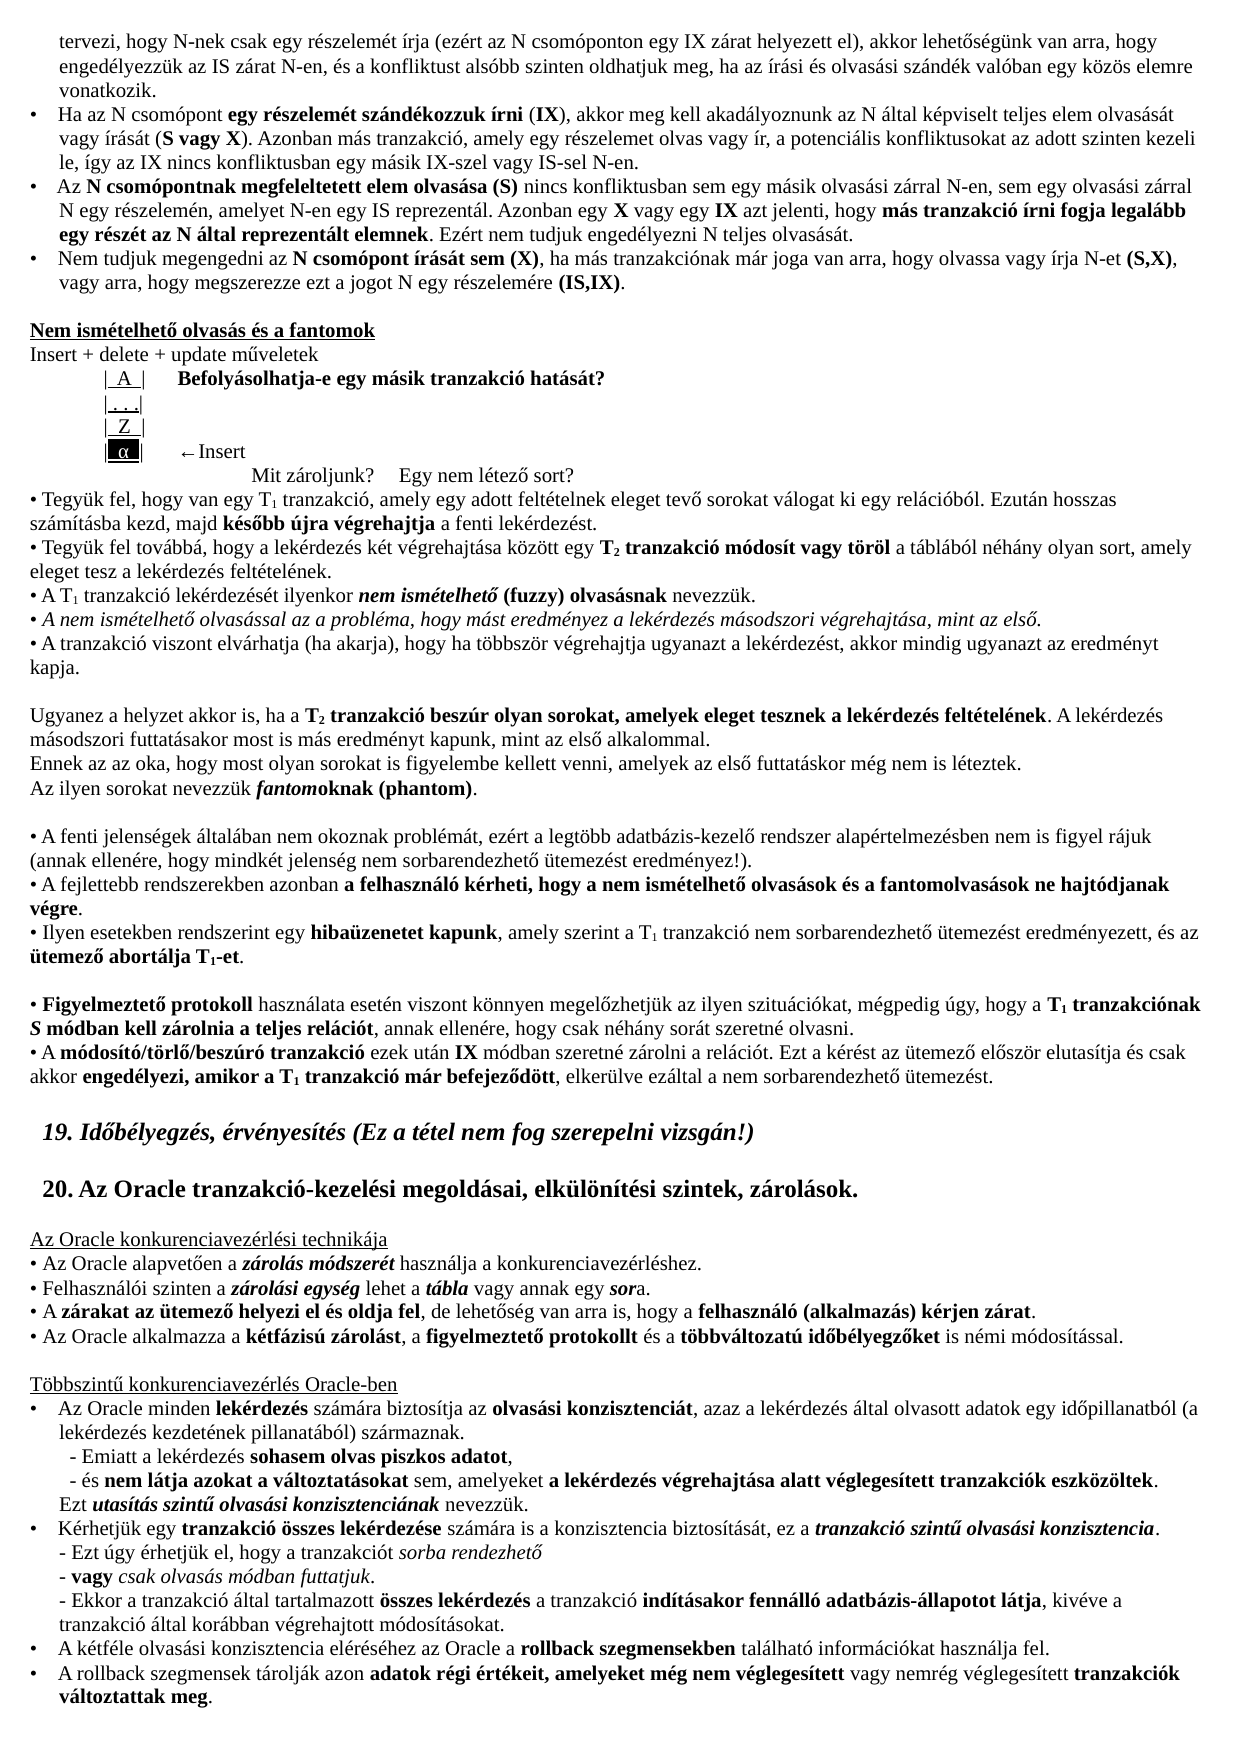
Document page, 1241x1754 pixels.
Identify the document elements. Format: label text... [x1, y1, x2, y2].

text • A fenti jelenségek általában nem okoznak problémát, ezért a legtöbb adatbázis-kezelő rendszer alapértelmezésben nem is figyel rájuk (annak ellenére, hogy mindkét jelenség nem sorbarendezhető ütemezést eredményez!). • A fejlettebb rendszerekben azonban a felhasználó kérheti, hogy a nem ismételhető olvasások és a fantomolvasások ne hajtódjanak végre. • Ilyen esetekben rendszerint egy hibaüzenetet kapunk, amely szerint a T1 tranzakció nem sorbarendezhető ütemezést eredményezett, és az ütemező abortálja T1-et. [29, 823, 1211, 968]
text • Ha az N csomópont egy részelemét szándékozzuk írni (IX), akkor meg kell akadályoznunk az N által képviselt teljes elem olvasását vagy írását (S vagy X). Azonban más tranzakció, amely egy részelemet olvas vagy ír, a potenciális konfliktusokat az adott szinten kezeli le, így az IX nincs konfliktusban egy másik IX-szel vagy IS-sel N-en. [29, 102, 1211, 174]
text Többszintű konkurenciavezérlés Oracle-ben [29, 1372, 1211, 1396]
text 20. Az Oracle tranzakció-kezelési megoldásai, elkülönítési szintek, zárolások. [29, 1174, 1211, 1203]
text • Tegyük fel, hogy van egy T1 tranzakció, amely egy adott feltételnek eleget tevő sorokat válogat ki egy relációból. Ezután hosszas számításba kezd, majd később újra végrehajtja a fenti lekérdezést. • Tegyük fel továbbá, hogy a lekérdezés két végrehajtása között egy T2 tranzakció módosít vagy töröl a táblából néhány olyan sort, amely eleget tesz a lekérdezés feltételének. • A T1 tranzakció lekérdezését ilyenkor nem ismételhető (fuzzy) olvasásnak nevezzük. • A nem ismételhető olvasással az a probléma, hogy mást eredményez a lekérdezés másodszori végrehajtása, mint az első. • A tranzakció viszont elvárhatja (ha akarja), hogy ha többször végrehajtja ugyanazt a lekérdezést, akkor mindig ugyanazt az eredményt kapja. [29, 487, 1211, 679]
text Nem ismételhető olvasás és a fantomok [29, 318, 1211, 342]
text Insert + delete + update műveletek | A | Befolyásolhatja-e egy másik tranzakció hatását? | . . .| | Z | | α | ←Insert Mit zároljunk? Egy nem létező sort? [29, 342, 1211, 487]
text • Az Oracle alapvetően a zárolás módszerét használja a konkurenciavezérléshez. • Felhasználói szinten a zárolási egység lehet a tábla vagy annak egy sora. • A zárakat az ütemező helyezi el és oldja fel, de lehetőség van arra is, hogy a felhasználó (alkalmazás) kérjen zárat. • Az Oracle alkalmazza a kétfázisú zárolást, a figyelmeztető protokollt és a többváltozatú időbélyegzőket is némi módosítással. [29, 1251, 1211, 1348]
text • Nem tudjuk megengedni az N csomópont írását sem (X), ha más tranzakciónak már joga van arra, hogy olvassa vagy írja N-et (S,X), vagy arra, hogy megszerezze ezt a jogot N egy részelemére (IS,IX). [29, 246, 1211, 294]
text • A rollback szegmensek tárolják azon adatok régi értékeit, amelyeket még nem véglegesített vagy nemrég véglegesített tranzakciók változtattak meg. [29, 1660, 1211, 1708]
text tervezi, hogy N-nek csak egy részelemét írja (ezért az N csomóponton egy IX zárat helyezett el), akkor lehetőségünk van arra, hogy engedélyezzük az IS zárat N-en, és a konfliktust alsóbb szinten oldhatjuk meg, ha az írási és olvasási szándék valóban egy közös elemre vonatkozik. [29, 29, 1211, 102]
text Az Oracle konkurenciavezérlési technikája [29, 1227, 1211, 1251]
text • Figyelmeztető protokoll használata esetén viszont könnyen megelőzhetjük az ilyen szituációkat, mégpedig úgy, hogy a T1 tranzakciónak S módban kell zárolnia a teljes relációt, annak ellenére, hogy csak néhány sorát szeretné olvasni. • A módosító/törlő/beszúró tranzakció ezek után IX módban szeretné zárolni a relációt. Ezt a kérést az ütemező először elutasítja és csak akkor engedélyezi, amikor a T1 tranzakció már befejeződött, elkerülve ezáltal a nem sorbarendezhető ütemezést. [29, 992, 1211, 1088]
text • Az Oracle minden lekérdezés számára biztosítja az olvasási konzisztenciát, azaz a lekérdezés által olvasott adatok egy időpillanatból (a lekérdezés kezdetének pillanatából) származnak. - Emiatt a lekérdezés sohasem olvas piszkos adatot, - és nem látja azokat a változtatásokat sem, amelyeket a lekérdezés végrehajtása alatt véglegesített tranzakciók eszközöltek. Ezt utasítás szintű olvasási konzisztenciának nevezzük. [29, 1396, 1211, 1516]
text 19. Időbélyegzés, érvényesítés (Ez a tétel nem fog szerepelni vizsgán!) [29, 1117, 1211, 1146]
text • Kérhetjük egy tranzakció összes lekérdezése számára is a konzisztencia biztosítását, ez a tranzakció szintű olvasási konzisztencia. - Ezt úgy érhetjük el, hogy a tranzakciót sorba rendezhető - vagy csak olvasás módban futtatjuk. - Ekkor a tranzakció által tartalmazott összes lekérdezés a tranzakció indításakor fennálló adatbázis-állapotot látja, kivéve a tranzakció által korábban végrehajtott módosításokat. [29, 1516, 1211, 1636]
text Ugyanez a helyzet akkor is, ha a T2 tranzakció beszúr olyan sorokat, amelyek eleget tesznek a lekérdezés feltételének. A lekérdezés másodszori futtatásakor most is más eredményt kapunk, mint az első alkalommal. Ennek az az oka, hogy most olyan sorokat is figyelembe kellett venni, amelyek az első futtatáskor még nem is léteztek. Az ilyen sorokat nevezzük fantomoknak (phantom). [29, 703, 1211, 799]
text • A kétféle olvasási konzisztencia eléréséhez az Oracle a rollback szegmensekben található információkat használja fel. [29, 1636, 1211, 1660]
text • Az N csomópontnak megfeleltetett elem olvasása (S) nincs konfliktusban sem egy másik olvasási zárral N-en, sem egy olvasási zárral N egy részelemén, amelyet N-en egy IS reprezentál. Azonban egy X vagy egy IX azt jelenti, hogy más tranzakció írni fogja legalább egy részét az N által reprezentált elemnek. Ezért nem tudjuk engedélyezni N teljes olvasását. [29, 174, 1211, 246]
